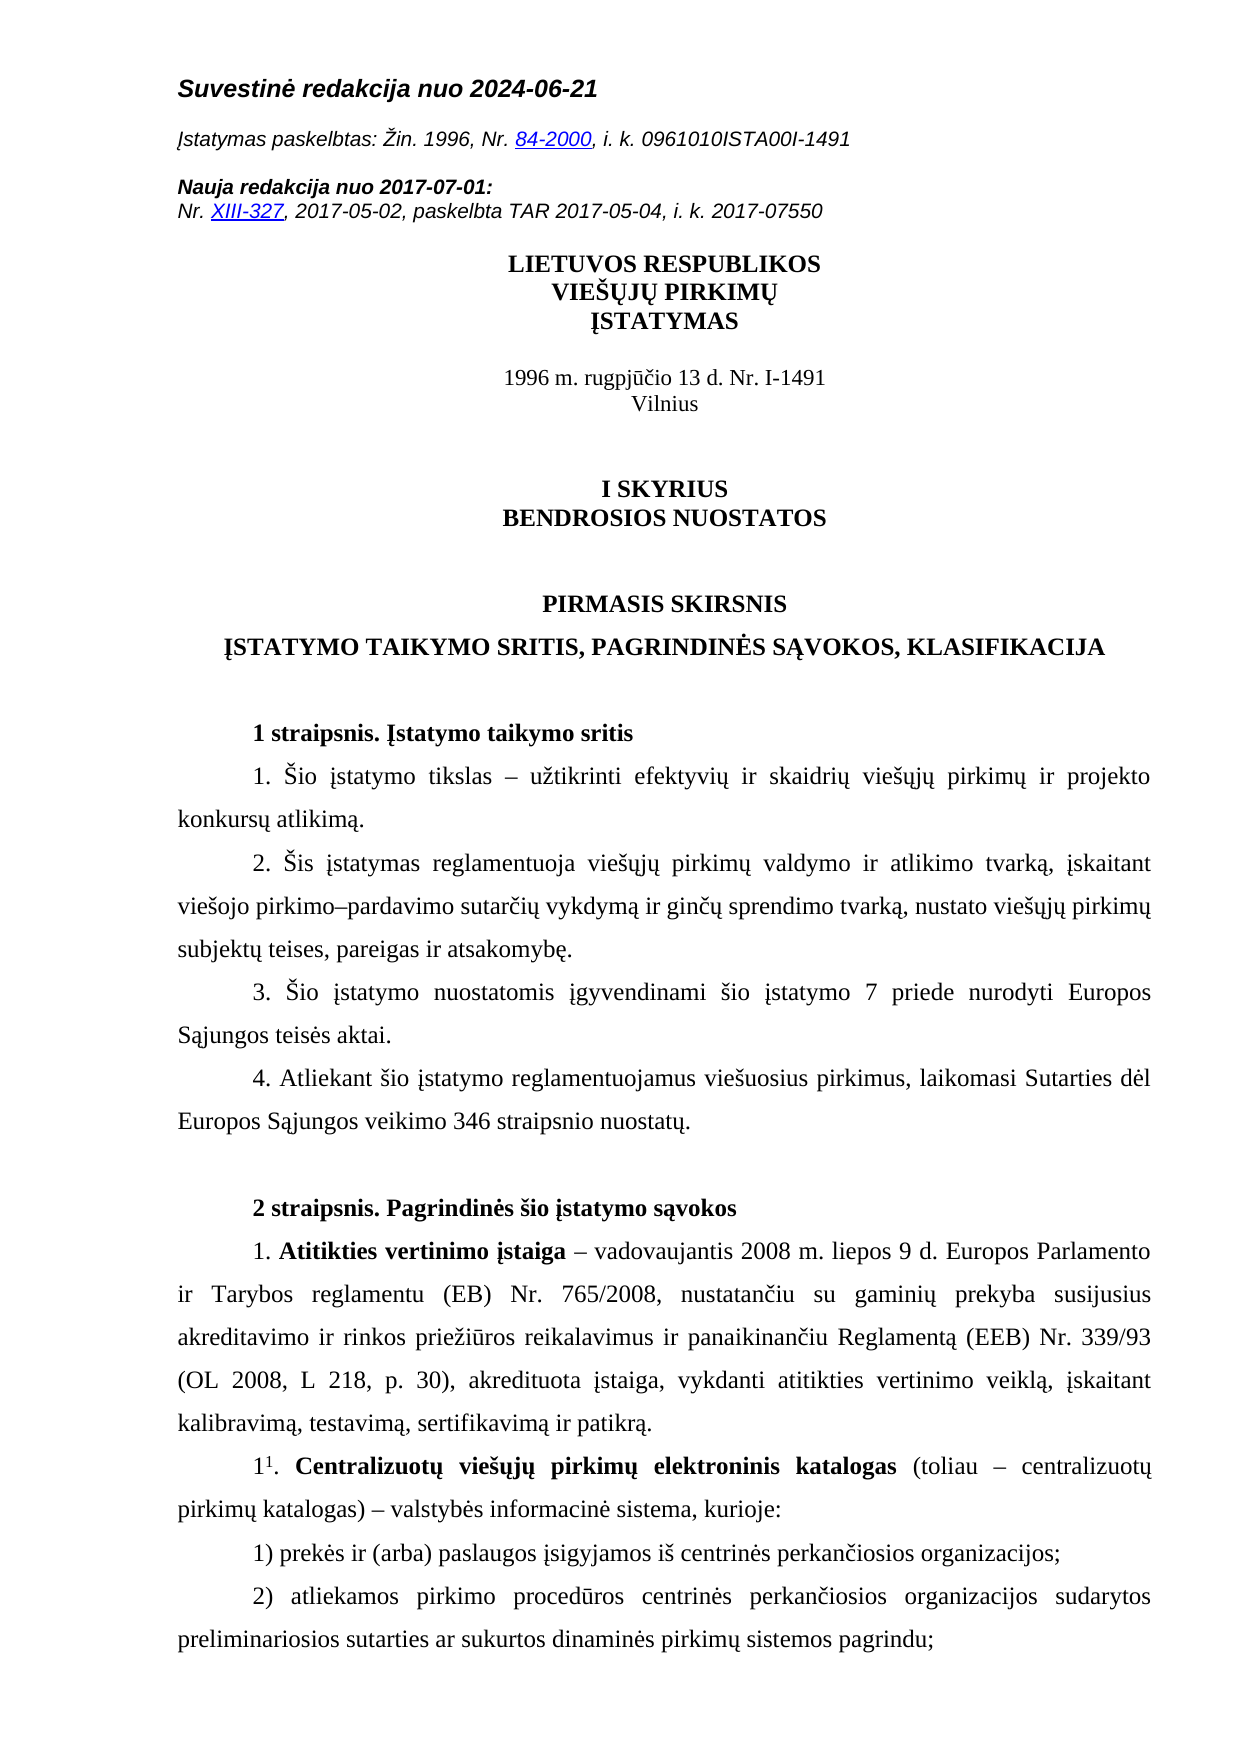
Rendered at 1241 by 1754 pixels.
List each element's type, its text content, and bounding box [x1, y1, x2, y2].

text 4. Atliekant šio įstatymo reglamentuojamus viešuosius pirkimus, laikomasi Sutarties dėl Europos Sąjungos veikimo 346 straipsnio nuostatų. [177, 1063, 1152, 1135]
text 11. Centralizuotų viešųjų pirkimų elektroninis katalogas (toliau – centralizuotų pirkimų katalogas) – valstybės informacinė sistema, kurioje: [177, 1451, 1152, 1523]
text 3. Šio įstatymo nuostatomis įgyvendinami šio įstatymo 7 priede nurodyti Europos Sąjungos teisės aktai. [177, 977, 1152, 1049]
text Nr. XIII-327, 2017-05-02, paskelbta TAR 2017-05-04, i. k. 2017-07550 [177, 198, 1152, 222]
text 1 straipsnis. Įstatymo taikymo sritis [177, 718, 1152, 747]
text Suvestinė redakcija nuo 2024-06-21 [177, 74, 1152, 103]
text LIETUVOS RESPUBLIKOS VIEŠŲJŲ PIRKIMŲ ĮSTATYMAS [177, 249, 1152, 335]
text 1) prekės ir (arba) paslaugos įsigyjamos iš centrinės perkančiosios organizacijos; [177, 1538, 1152, 1566]
text 1. Atitikties vertinimo įstaiga – vadovaujantis 2008 m. liepos 9 d. Europos Parlamento ir Tarybos reglamentu (EB) Nr. 765/2008, nustatančiu su gaminių prekyba susijusius akreditavimo ir rinkos priežiūros reikalavimus ir panaikinančiu Reglamentą (EEB) Nr. 339/93 (OL 2008, L 218, p. 30), akredituota įstaiga, vykdanti atitikties vertinimo veiklą, įskaitant kalibravimą, testavimą, sertifikavimą ir patikrą. [177, 1236, 1152, 1437]
text Vilnius [177, 390, 1152, 416]
text I SKYRIUS [177, 474, 1152, 503]
text Nauja redakcija nuo 2017-07-01: [177, 174, 1152, 198]
text Įstatymas paskelbtas: Žin. 1996, Nr. 84-2000, i. k. 0961010ISTA00I-1491 [177, 127, 1152, 151]
text 1996 m. rugpjūčio 13 d. Nr. I-1491 [177, 364, 1152, 390]
text 2. Šis įstatymas reglamentuoja viešųjų pirkimų valdymo ir atlikimo tvarką, įskaitant viešojo pirkimo–pardavimo sutarčių vykdymą ir ginčų sprendimo tvarką, nustato viešųjų pirkimų subjektų teises, pareigas ir atsakomybę. [177, 848, 1152, 963]
text ĮSTATYMO TAIKYMO SRITIS, PAGRINDINĖS SĄVOKOS, KLASIFIKACIJA [177, 632, 1152, 661]
text PIRMASIS SKIRSNIS [177, 589, 1152, 618]
text 2) atliekamos pirkimo procedūros centrinės perkančiosios organizacijos sudarytos preliminariosios sutarties ar sukurtos dinaminės pirkimų sistemos pagrindu; [177, 1581, 1152, 1653]
text 2 straipsnis. Pagrindinės šio įstatymo sąvokos [177, 1193, 1152, 1221]
text BENDROSIOS NUOSTATOS [177, 503, 1152, 531]
text 1. Šio įstatymo tikslas – užtikrinti efektyvių ir skaidrių viešųjų pirkimų ir projekto konkursų atlikimą. [177, 761, 1152, 833]
